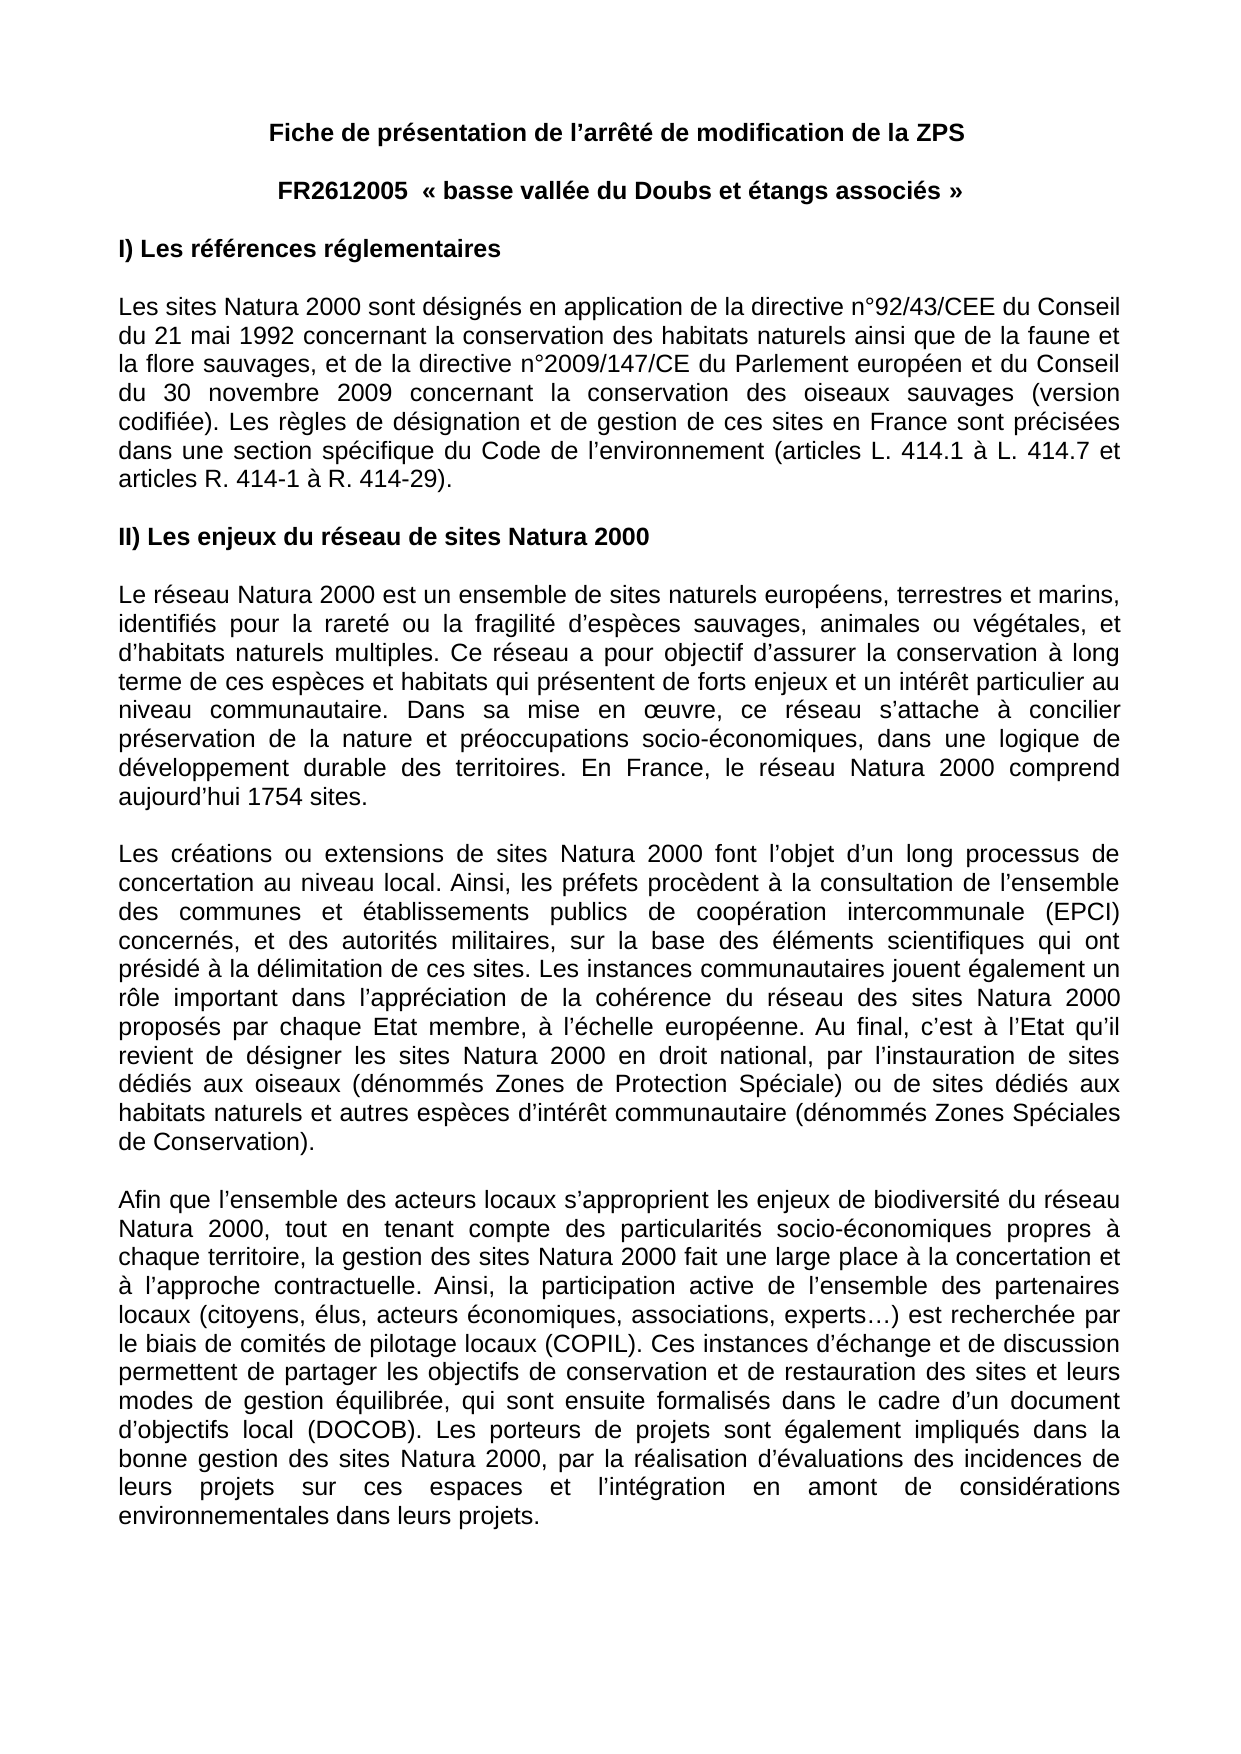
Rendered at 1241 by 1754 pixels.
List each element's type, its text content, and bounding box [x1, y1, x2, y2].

text Le réseau Natura 2000 est un ensemble de sites naturels européens, terrestres et marins, identifiés pour la rareté ou la fragilité d’espèces sauvages, animales ou végétales, et d’habitats naturels multiples. Ce réseau a pour objectif d’assurer la conservation à long terme de ces espèces et habitats qui présentent de forts enjeux et un intérêt particulier au niveau communautaire. Dans sa mise en œuvre, ce réseau s’attache à concilier préservation de la nature et préoccupations socio-économiques, dans une logique de développement durable des territoires. En France, le réseau Natura 2000 comprend aujourd’hui 1754 sites. [118, 580, 1122, 810]
text Les créations ou extensions de sites Natura 2000 font l’objet d’un long processus de concertation au niveau local. Ainsi, les préfets procèdent à la consultation de l’ensemble des communes et établissements publics de coopération intercommunale (EPCI) concernés, et des autorités militaires, sur la base des éléments scientifiques qui ont présidé à la délimitation de ces sites. Les instances communautaires jouent également un rôle important dans l’appréciation de la cohérence du réseau des sites Natura 2000 proposés par chaque Etat membre, à l’échelle européenne. Au final, c’est à l’Etat qu’il revient de désigner les sites Natura 2000 en droit national, par l’instauration de sites dédiés aux oiseaux (dénommés Zones de Protection Spéciale) ou de sites dédiés aux habitats naturels et autres espèces d’intérêt communautaire (dénommés Zones Spéciales de Conservation). [118, 839, 1122, 1156]
text Les sites Natura 2000 sont désignés en application de la directive n°92/43/CEE du Conseil du 21 mai 1992 concernant la conservation des habitats naturels ainsi que de la faune et la flore sauvages, et de la directive n°2009/147/CE du Parlement européen et du Conseil du 30 novembre 2009 concernant la conservation des oiseaux sauvages (version codifiée). Les règles de désignation et de gestion de ces sites en France sont précisées dans une section spécifique du Code de l’environnement (articles L. 414.1 à L. 414.7 et articles R. 414-1 à R. 414-29). [118, 292, 1122, 493]
text I) Les références réglementaires [118, 234, 1122, 263]
text Afin que l’ensemble des acteurs locaux s’approprient les enjeux de biodiversité du réseau Natura 2000, tout en tenant compte des particularités socio-économiques propres à chaque territoire, la gestion des sites Natura 2000 fait une large place à la concertation et à l’approche contractuelle. Ainsi, la participation active de l’ensemble des partenaires locaux (citoyens, élus, acteurs économiques, associations, experts…) est recherchée par le biais de comités de pilotage locaux (COPIL). Ces instances d’échange et de discussion permettent de partager les objectifs de conservation et de restauration des sites et leurs modes de gestion équilibrée, qui sont ensuite formalisés dans le cadre d’un document d’objectifs local (DOCOB). Les porteurs de projets sont également impliqués dans la bonne gestion des sites Natura 2000, par la réalisation d’évaluations des incidences de leurs projets sur ces espaces et l’intégration en amont de considérations environnementales dans leurs projets. [118, 1185, 1122, 1530]
text Fiche de présentation de l’arrêté de modification de la ZPS [118, 118, 1122, 147]
text II) Les enjeux du réseau de sites Natura 2000 [118, 522, 1122, 551]
text FR2612005 « basse vallée du Doubs et étangs associés » [118, 176, 1122, 205]
